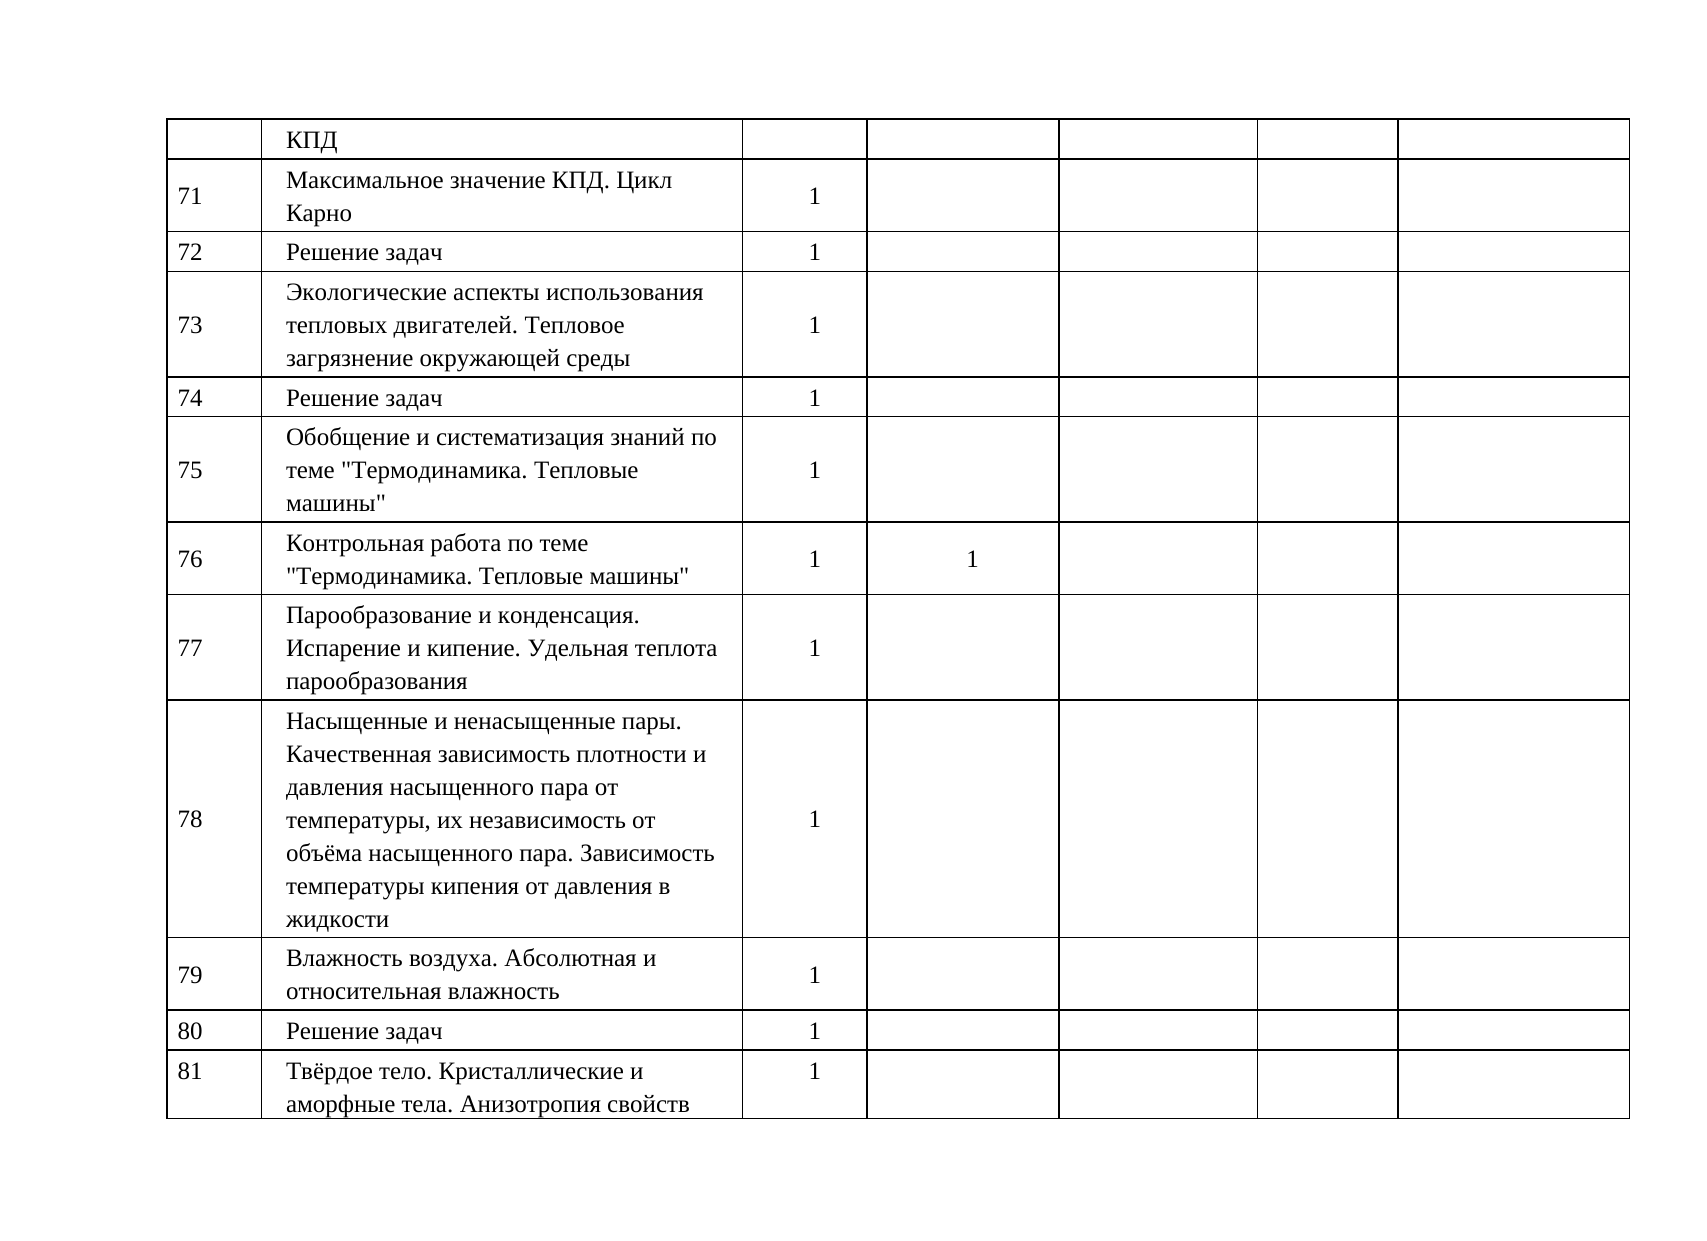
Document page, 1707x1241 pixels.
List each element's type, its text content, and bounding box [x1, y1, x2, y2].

table_cell 1 [743, 160, 866, 231]
table_cell 80 [168, 1011, 261, 1049]
table_cell [1060, 701, 1257, 936]
table_cell [168, 120, 261, 158]
table_cell [868, 595, 1058, 699]
table_cell 1 [743, 1011, 866, 1049]
table_cell 1 [743, 417, 866, 521]
table_cell 1 [743, 701, 866, 936]
table_cell 77 [168, 595, 261, 699]
table_cell [1060, 1011, 1257, 1049]
table_cell [1258, 417, 1397, 521]
table_cell [1399, 523, 1629, 593]
table_cell [1399, 595, 1629, 699]
table_cell [1258, 523, 1397, 593]
table_cell 72 [168, 232, 261, 271]
table_cell 1 [743, 595, 866, 699]
table_cell [868, 1011, 1058, 1049]
table_cell [1258, 272, 1397, 376]
table_cell [868, 120, 1058, 158]
table_cell 75 [168, 417, 261, 521]
table_cell 1 [743, 1051, 866, 1118]
table_cell [1060, 232, 1257, 271]
table_cell [1399, 378, 1629, 416]
table_cell [1399, 120, 1629, 158]
table_cell 73 [168, 272, 261, 376]
table_cell [1399, 272, 1629, 376]
table_cell [868, 272, 1058, 376]
table_cell [1399, 1011, 1629, 1049]
table_cell [1060, 1051, 1257, 1118]
table_cell [868, 232, 1058, 271]
table_cell Решение задач [262, 1011, 742, 1049]
table_cell 78 [168, 701, 261, 936]
table_cell Решение задач [262, 232, 742, 271]
table_cell Максимальное значение КПД. Цикл Карно [262, 160, 742, 231]
table_cell 1 [743, 938, 866, 1009]
table_cell [1060, 938, 1257, 1009]
table_cell Насыщенные и ненасыщенные пары. Качественная зависимость плотности и давления насыщенного пара от температуры, их независимость от объёма насыщенного пара. Зависимость температуры кипения от давления в жидкости [262, 701, 742, 936]
table_cell Контрольная работа по теме "Термодинамика. Тепловые машины" [262, 523, 742, 593]
table_cell [868, 701, 1058, 936]
table_cell [1060, 378, 1257, 416]
table_cell [1399, 417, 1629, 521]
table_cell [868, 378, 1058, 416]
table_cell 79 [168, 938, 261, 1009]
table_cell [1258, 595, 1397, 699]
table_cell Решение задач [262, 378, 742, 416]
table_cell Твёрдое тело. Кристаллические и аморфные тела. Анизотропия свойств [262, 1051, 742, 1118]
table_cell [1258, 160, 1397, 231]
table_cell КПД [262, 120, 742, 158]
table_cell [1258, 378, 1397, 416]
table_cell [1399, 160, 1629, 231]
table_cell 81 [168, 1051, 261, 1118]
table_cell 1 [743, 232, 866, 271]
table_cell Экологические аспекты использования тепловых двигателей. Тепловое загрязнение окружающей среды [262, 272, 742, 376]
table_cell [1060, 120, 1257, 158]
table_cell [1258, 232, 1397, 271]
table_cell 1 [743, 523, 866, 593]
table_cell [1258, 1011, 1397, 1049]
table_cell [1060, 272, 1257, 376]
table_cell [1399, 1051, 1629, 1118]
table_cell [1399, 938, 1629, 1009]
table_cell 1 [743, 272, 866, 376]
table_cell [1060, 417, 1257, 521]
table_cell [868, 938, 1058, 1009]
table_cell [1258, 120, 1397, 158]
table_cell 1 [743, 378, 866, 416]
table_cell Обобщение и систематизация знаний по теме "Термодинамика. Тепловые машины" [262, 417, 742, 521]
table_cell [1060, 595, 1257, 699]
table_cell 74 [168, 378, 261, 416]
table_cell Влажность воздуха. Абсолютная и относительная влажность [262, 938, 742, 1009]
table_cell [1258, 701, 1397, 936]
table_cell [868, 417, 1058, 521]
table_cell [743, 120, 866, 158]
table_cell 76 [168, 523, 261, 593]
table_cell [1060, 160, 1257, 231]
table_cell 71 [168, 160, 261, 231]
table_cell [1258, 938, 1397, 1009]
table_cell [868, 160, 1058, 231]
table_cell [1399, 232, 1629, 271]
table_cell [868, 1051, 1058, 1118]
table_cell [1399, 701, 1629, 936]
table_cell [1060, 523, 1257, 593]
table_cell Парообразование и конденсация. Испарение и кипение. Удельная теплота парообразования [262, 595, 742, 699]
table_cell [1258, 1051, 1397, 1118]
table_cell 1 [868, 523, 1058, 593]
